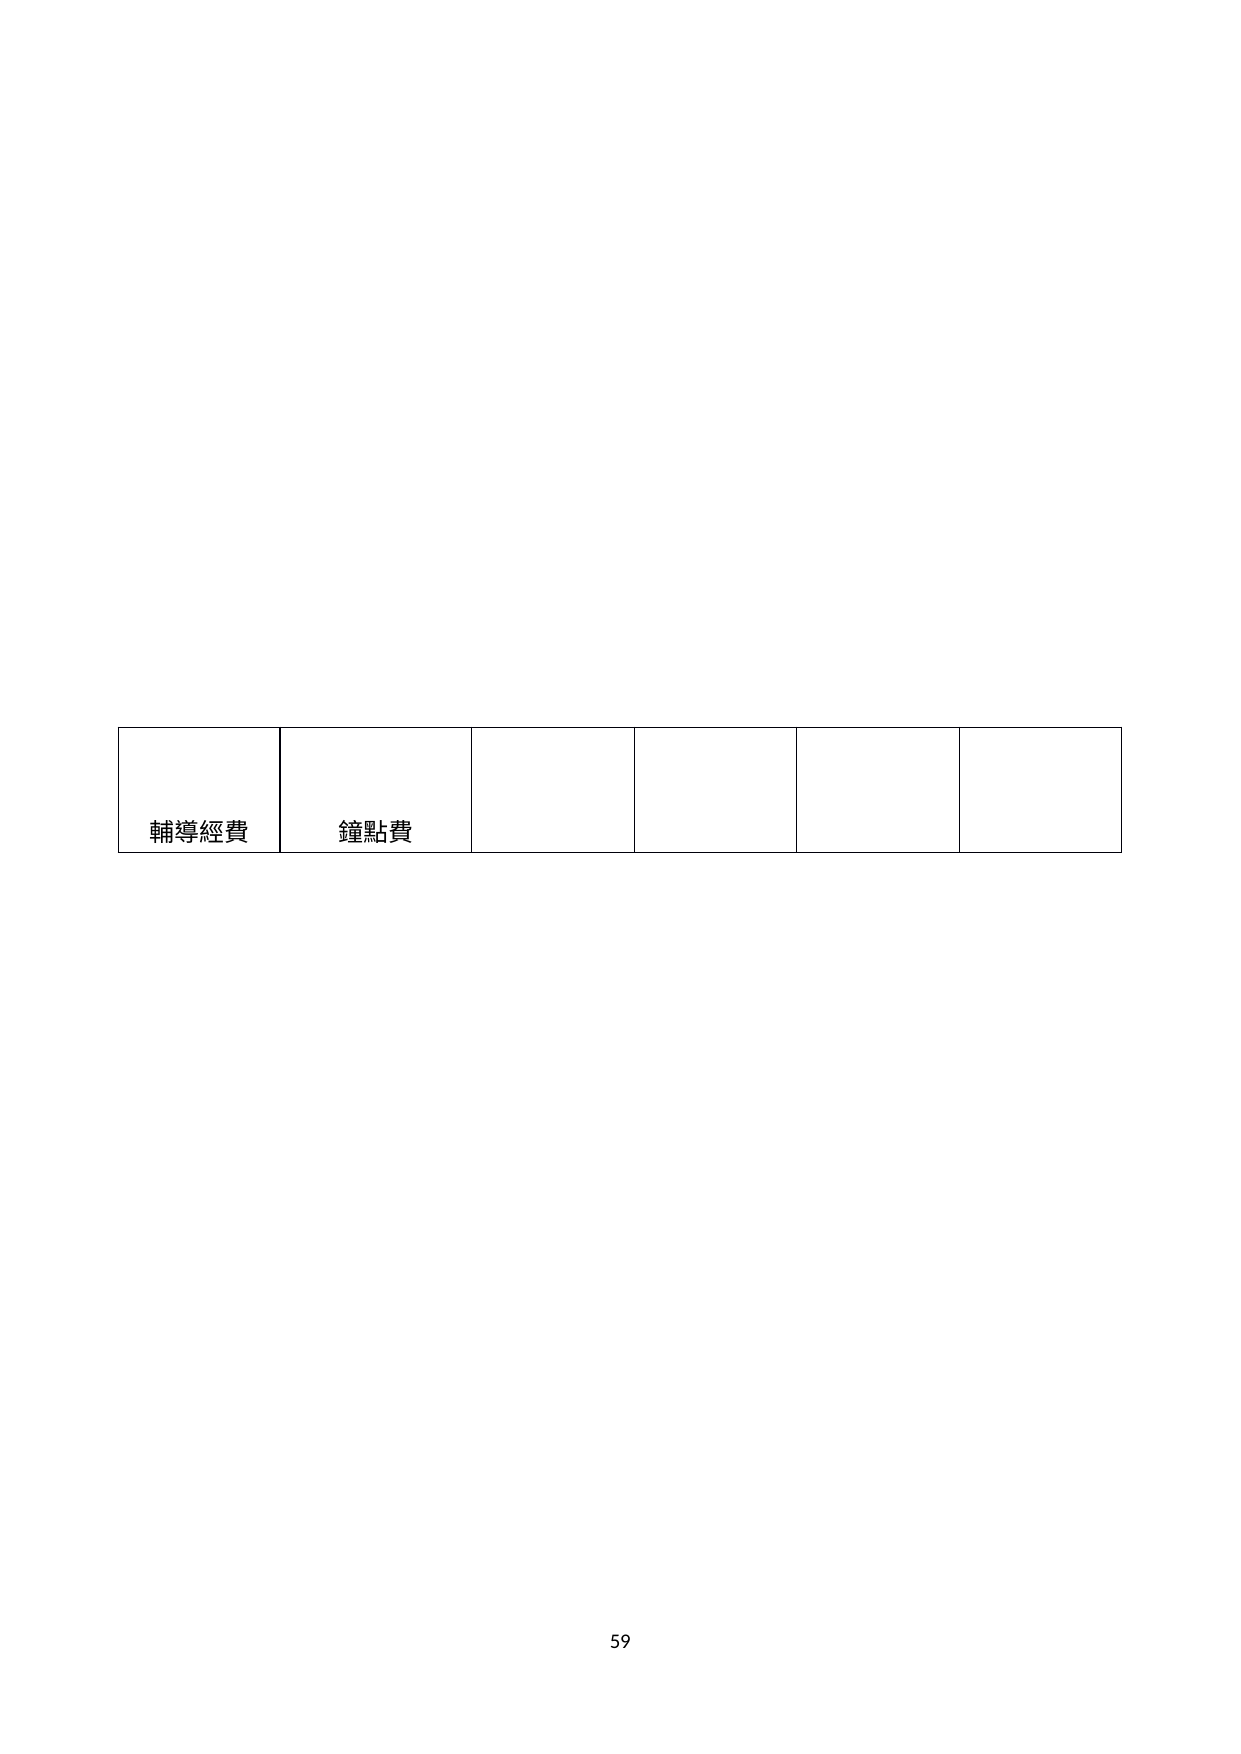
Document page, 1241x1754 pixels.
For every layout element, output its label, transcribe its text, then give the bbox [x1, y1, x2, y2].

table_cell 輔導經費 [119, 728, 279, 852]
table_cell [635, 728, 796, 852]
table_cell 鐘點費 [281, 728, 471, 852]
table_cell [472, 728, 634, 852]
table_cell [960, 728, 1121, 852]
table_cell [797, 728, 959, 852]
